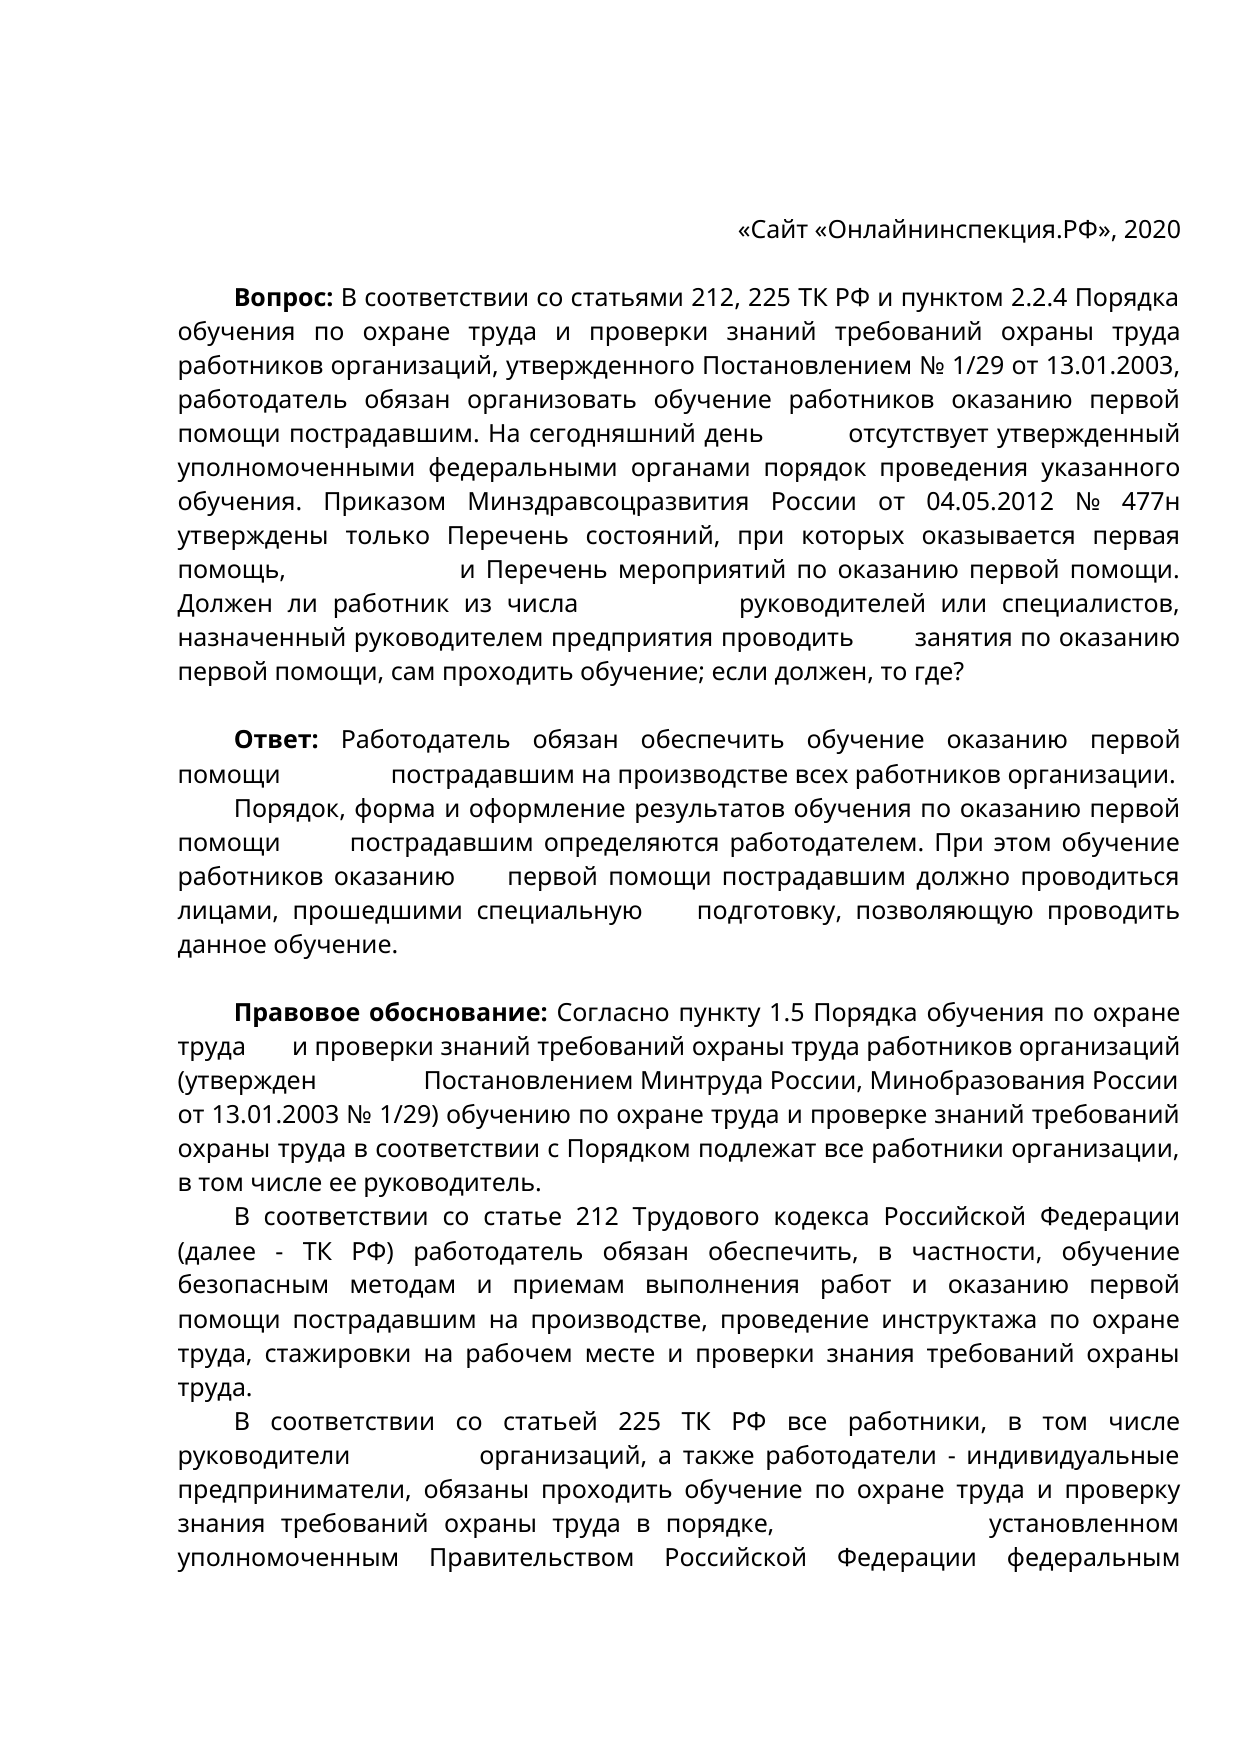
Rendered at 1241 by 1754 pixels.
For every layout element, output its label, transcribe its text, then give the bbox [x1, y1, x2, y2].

text Ответ: Работодатель обязан обеспечить обучение оказанию первой помощи пострадавшим на производстве всех работников организации. [177, 722, 1181, 790]
text В соответствии со статье 212 Трудового кодекса Российской Федерации (далее - ТК РФ) работодатель обязан обеспечить, в частности, обучение безопасным методам и приемам выполнения работ и оказанию первой помощи пострадавшим на производстве, проведение инструктажа по охране труда, стажировки на рабочем месте и проверки знания требований охраны труда. [177, 1199, 1181, 1403]
text В соответствии со статьей 225 ТК РФ все работники, в том числе руководители организаций, а также работодатели - индивидуальные предприниматели, обязаны проходить обучение по охране труда и проверку знания требований охраны труда в порядке, установленном уполномоченным Правительством Российской Федерации федеральным [177, 1403, 1181, 1574]
text Порядок, форма и оформление результатов обучения по оказанию первой помощи пострадавшим определяются работодателем. При этом обучение работников оказанию первой помощи пострадавшим должно проводиться лицами, прошедшими специальную подготовку, позволяющую проводить данное обучение. [177, 790, 1181, 961]
text «Сайт «Онлайнинспекция.РФ», 2020 [177, 211, 1181, 245]
text Вопрос: В соответствии со статьями 212, 225 ТК РФ и пунктом 2.2.4 Порядка обучения по охране труда и проверки знаний требований охраны труда работников организаций, утвержденного Постановлением № 1/29 от 13.01.2003, работодатель обязан организовать обучение работников оказанию первой помощи пострадавшим. На сегодняшний день отсутствует утвержденный уполномоченными федеральными органами порядок проведения указанного обучения. Приказом Минздравсоцразвития России от 04.05.2012 № 477н утверждены только Перечень состояний, при которых оказывается первая помощь, и Перечень мероприятий по оказанию первой помощи. Должен ли работник из числа руководителей или специалистов, назначенный руководителем предприятия проводить занятия по оказанию первой помощи, сам проходить обучение; если должен, то где? [177, 279, 1181, 688]
text Правовое обоснование: Согласно пункту 1.5 Порядка обучения по охране труда и проверки знаний требований охраны труда работников организаций (утвержден Постановлением Минтруда России, Минобразования России от 13.01.2003 № 1/29) обучению по охране труда и проверке знаний требований охраны труда в соответствии с Порядком подлежат все работники организации, в том числе ее руководитель. [177, 995, 1181, 1199]
